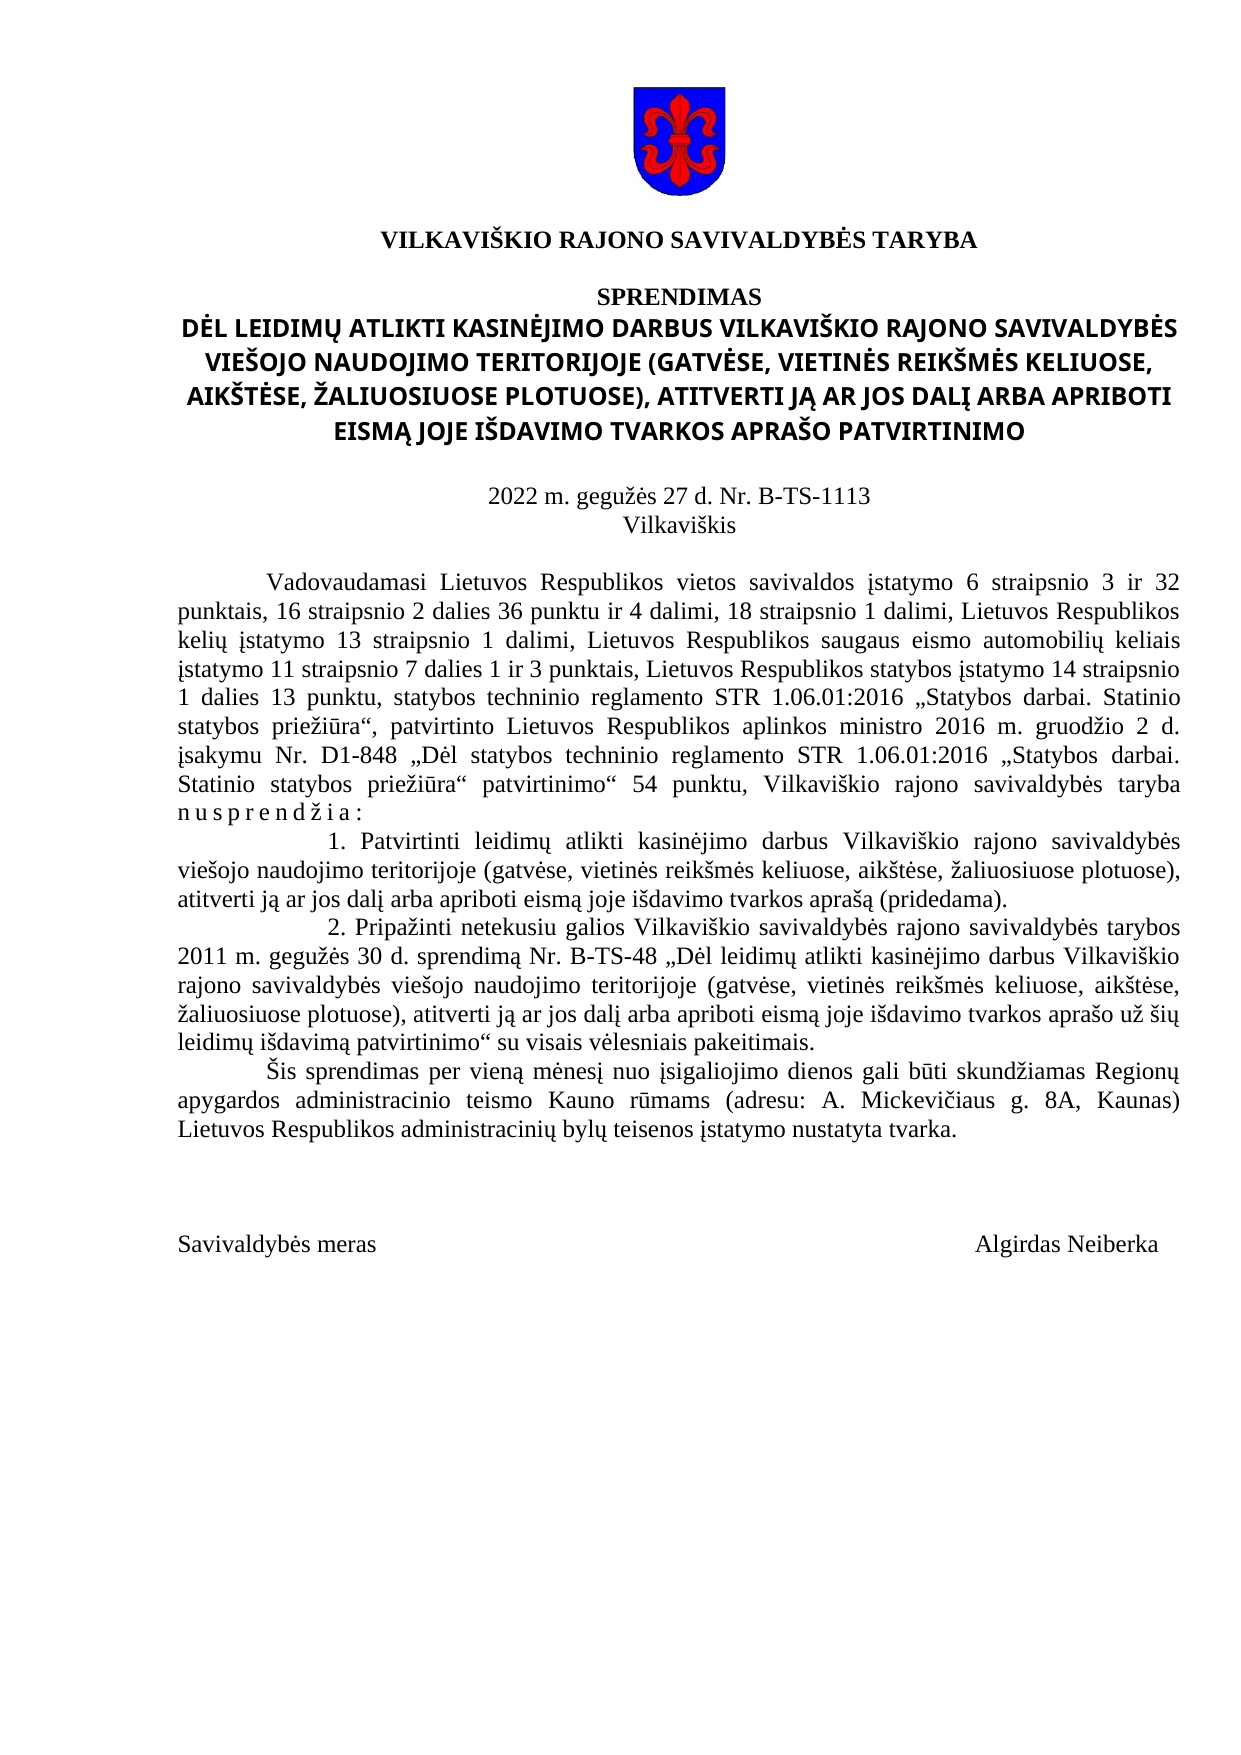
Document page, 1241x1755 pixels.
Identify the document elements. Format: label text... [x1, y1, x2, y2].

text Savivaldybės meras Algirdas Neiberka [177, 1229, 1181, 1257]
text 2. Pripažinti netekusiu galios Vilkaviškio savivaldybės rajono savivaldybės tarybos 2011 m. gegužės 30 d. sprendimą Nr. B-TS-48 „Dėl leidimų atlikti kasinėjimo darbus Vilkaviškio rajono savivaldybės viešojo naudojimo teritorijoje (gatvėse, vietinės reikšmės keliuose, aikštėse, žaliuosiuose plotuose), atitverti ją ar jos dalį arba apriboti eismą joje išdavimo tvarkos aprašo už šių leidimų išdavimą patvirtinimo“ su visais vėlesniais pakeitimais. [177, 912, 1181, 1056]
text Vilkaviškis [177, 510, 1181, 539]
text SPRENDIMAS [177, 282, 1181, 311]
text 1. Patvirtinti leidimų atlikti kasinėjimo darbus Vilkaviškio rajono savivaldybės viešojo naudojimo teritorijoje (gatvėse, vietinės reikšmės keliuose, aikštėse, žaliuosiuose plotuose), atitverti ją ar jos dalį arba apriboti eismą joje išdavimo tvarkos aprašą (pridedama). [177, 826, 1181, 912]
text DĖL LEIDIMŲ ATLIKTI KASINĖJIMO DARBUS Vilkaviškio rajono SAVIVALDYBĖS VIEŠOJO NAUDOJIMO TERITORIJOJE (GATVĖSE, VIETINĖS REIKŠMĖS KELIUOSE, AIKŠTĖSE, ŽALIUOSIUOSE PLOTUOSE), ATITVERTI JĄ AR JOS DALĮ ARBA APRIBOTI EISMĄ JOJE IŠDAVIMO TVARKOS APRAŠO PATVIRTINIMO [177, 311, 1181, 447]
text VILKAVIŠKIO RAJONO SAVIVALDYBĖS TARYBA [177, 225, 1181, 253]
text Vadovaudamasi Lietuvos Respublikos vietos savivaldos įstatymo 6 straipsnio 3 ir 32 punktais, 16 straipsnio 2 dalies 36 punktu ir 4 dalimi, 18 straipsnio 1 dalimi, Lietuvos Respublikos kelių įstatymo 13 straipsnio 1 dalimi, Lietuvos Respublikos saugaus eismo automobilių keliais įstatymo 11 straipsnio 7 dalies 1 ir 3 punktais, Lietuvos Respublikos statybos įstatymo 14 straipsnio 1 dalies 13 punktu, statybos techninio reglamento STR 1.06.01:2016 „Statybos darbai. Statinio statybos priežiūra“, patvirtinto Lietuvos Respublikos aplinkos ministro 2016 m. gruodžio 2 d. įsakymu Nr. D1-848 „Dėl statybos techninio reglamento STR 1.06.01:2016 „Statybos darbai. Statinio statybos priežiūra“ patvirtinimo“ 54 punktu, Vilkaviškio rajono savivaldybės taryba nusprendžia: [177, 567, 1181, 826]
text Šis sprendimas per vieną mėnesį nuo įsigaliojimo dienos gali būti skundžiamas Regionų apygardos administracinio teismo Kauno rūmams (adresu: A. Mickevičiaus g. 8A, Kaunas) Lietuvos Respublikos administracinių bylų teisenos įstatymo nustatyta tvarka. [177, 1056, 1181, 1142]
text 2022 m. gegužės 27 d. Nr. B-TS-1113 [177, 481, 1181, 510]
